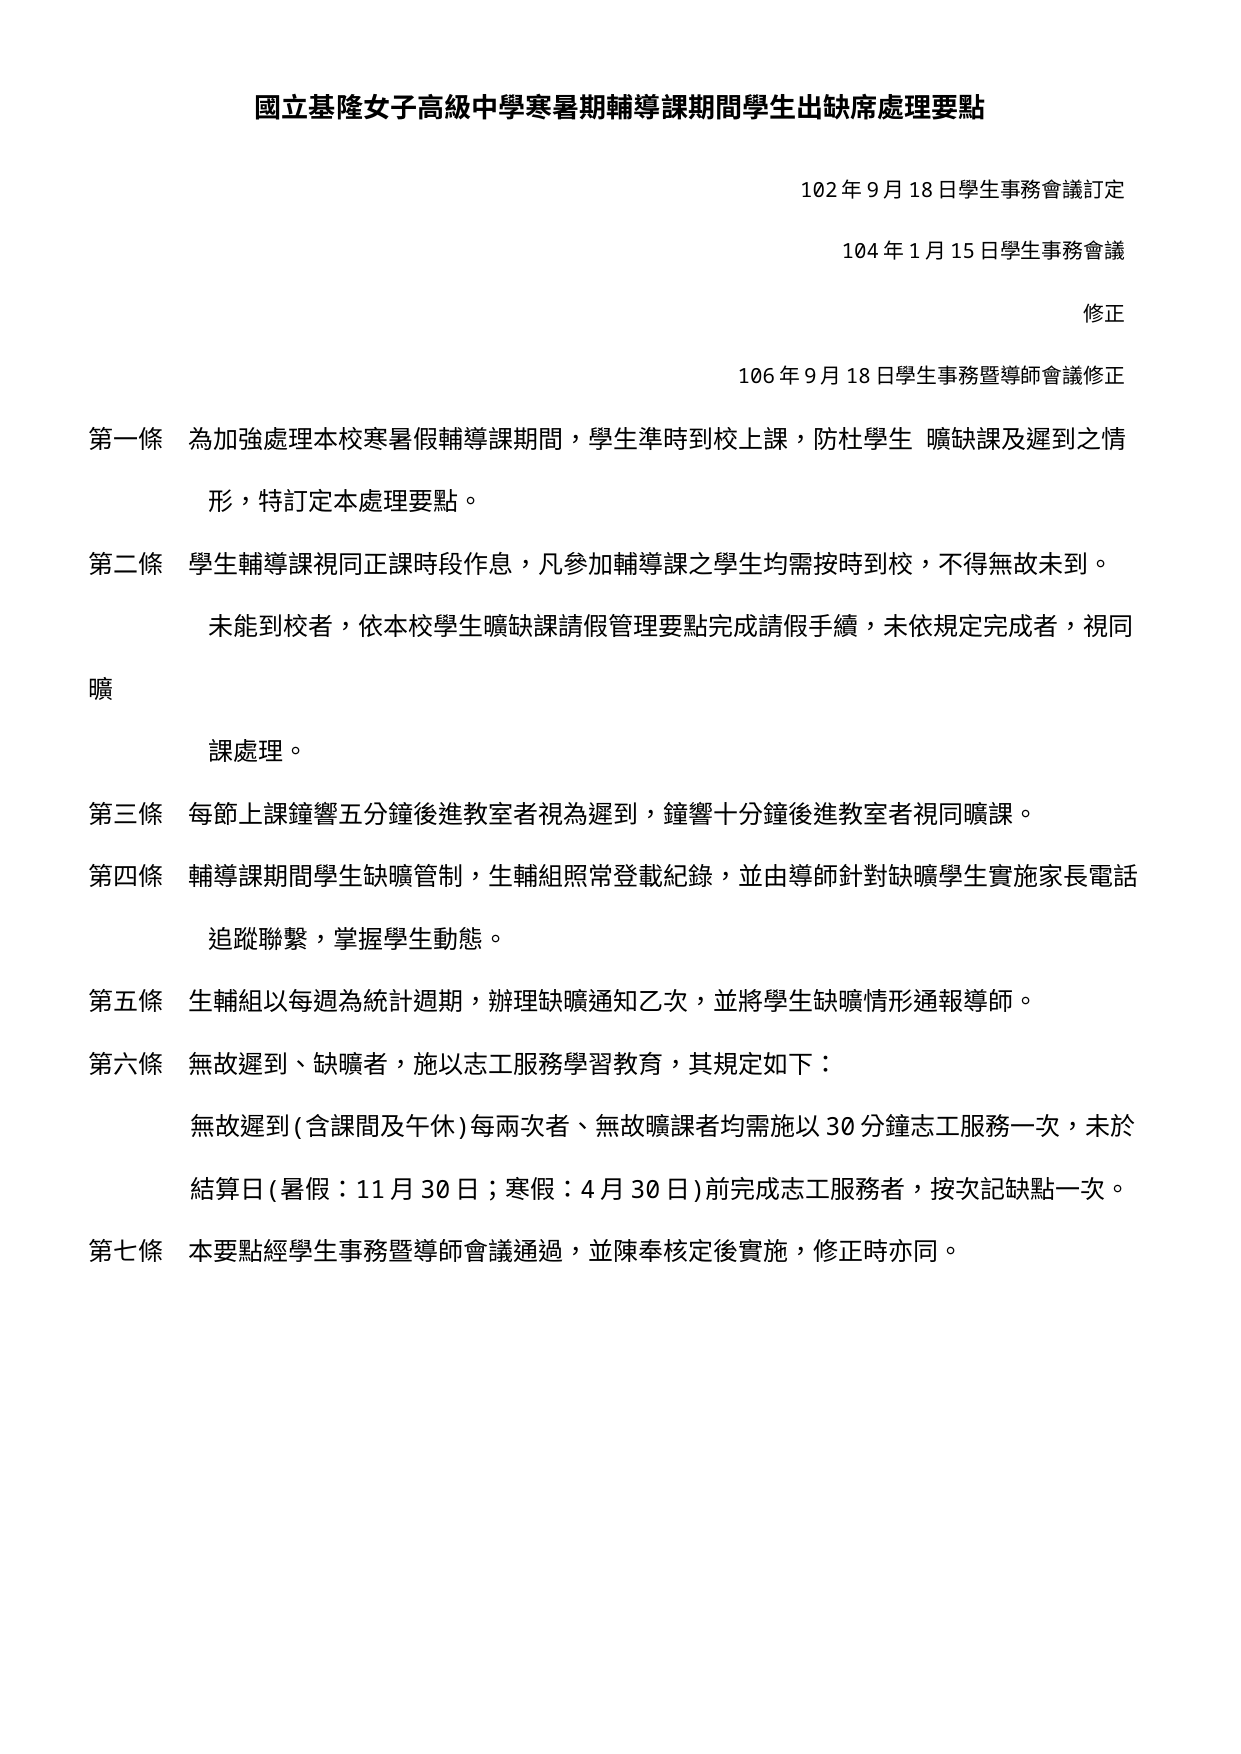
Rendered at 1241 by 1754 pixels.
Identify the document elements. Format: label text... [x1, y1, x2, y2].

text 第五條 生輔組以每週為統計週期，辦理缺曠通知乙次，並將學生缺曠情形通報導師。 [89, 958, 1152, 1021]
text 第三條 每節上課鐘響五分鐘後進教室者視為遲到，鐘響十分鐘後進教室者視同曠課。 [89, 771, 1152, 833]
text 無故遲到(含課間及午休)每兩次者、無故曠課者均需施以30分鐘志工服務一次，未於結算日(暑假：11月30日；寒假：4月30日)前完成志工服務者，按次記缺點一次。 [190, 1083, 1152, 1208]
text 104年1月15日學生事務會議修正 [89, 208, 1124, 333]
text 課處理。 [89, 708, 1152, 771]
text 國立基隆女子高級中學寒暑期輔導課期間學生出缺席處理要點 [89, 64, 1152, 127]
text 106年9月18日學生事務暨導師會議修正 [89, 333, 1124, 396]
text 追蹤聯繫，掌握學生動態。 [89, 896, 1152, 958]
text 102年9月18日學生事務會議訂定 [89, 146, 1124, 208]
text 第一條 為加強處理本校寒暑假輔導課期間，學生準時到校上課，防杜學生 曠缺課及遲到之情 [89, 396, 1152, 458]
text 第四條 輔導課期間學生缺曠管制，生輔組照常登載紀錄，並由導師針對缺曠學生實施家長電話 [89, 833, 1152, 896]
text 未能到校者，依本校學生曠缺課請假管理要點完成請假手續，未依規定完成者，視同曠 [89, 583, 1152, 708]
text 形，特訂定本處理要點。 [89, 458, 1152, 521]
text 第六條 無故遲到、缺曠者，施以志工服務學習教育，其規定如下： [89, 1021, 1152, 1083]
text 第二條 學生輔導課視同正課時段作息，凡參加輔導課之學生均需按時到校，不得無故未到。 [89, 521, 1152, 583]
text 第七條 本要點經學生事務暨導師會議通過，並陳奉核定後實施，修正時亦同。 [89, 1208, 1152, 1271]
